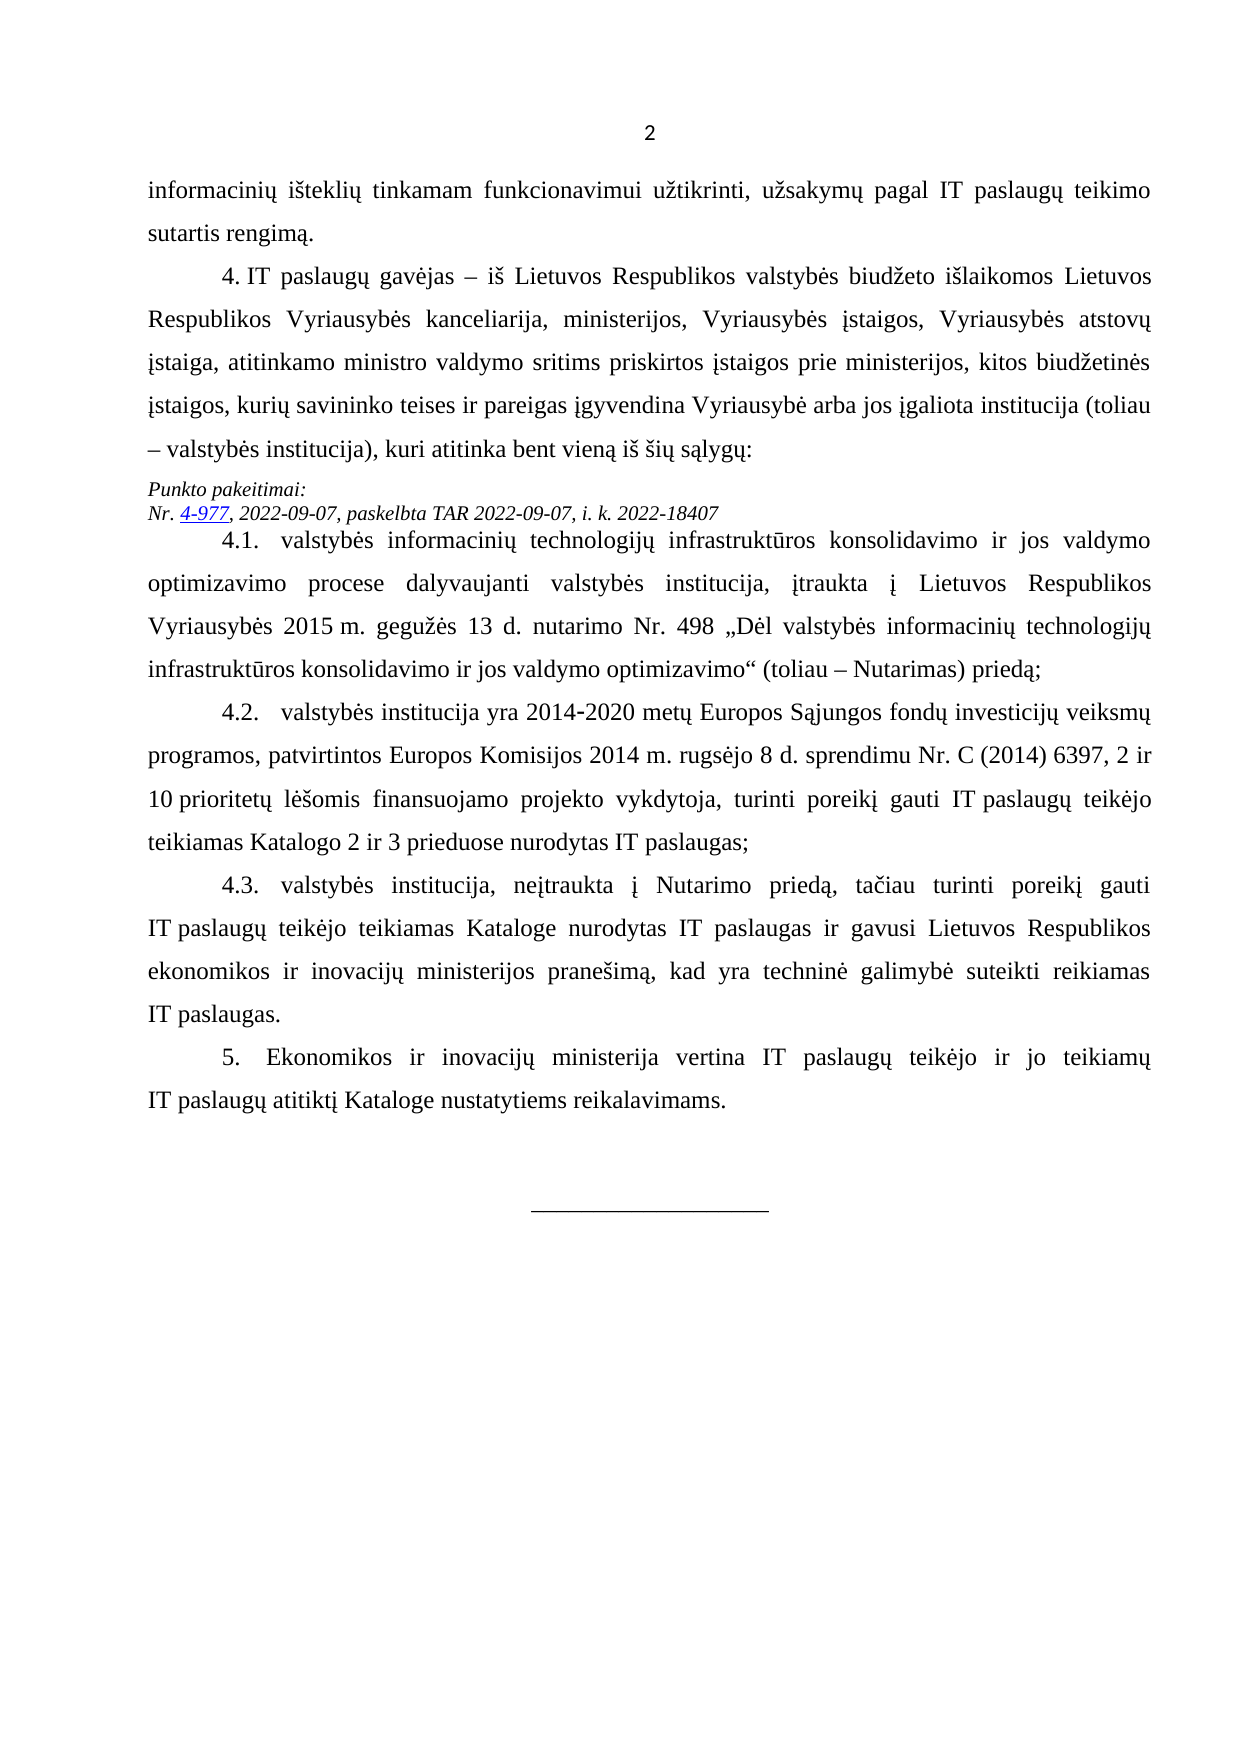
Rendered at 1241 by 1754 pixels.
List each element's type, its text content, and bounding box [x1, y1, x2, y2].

text 4. IT paslaugų gavėjas – iš Lietuvos Respublikos valstybės biudžeto išlaikomos Lietuvos Respublikos Vyriausybės kanceliarija, ministerijos, Vyriausybės įstaigos, Vyriausybės atstovų įstaiga, atitinkamo ministro valdymo sritims priskirtos įstaigos prie ministerijos, kitos biudžetinės įstaigos, kurių savininko teises ir pareigas įgyvendina Vyriausybė arba jos įgaliota institucija (toliau – valstybės institucija), kuri atitinka bent vieną iš šių sąlygų: [148, 261, 1152, 462]
text informacinių išteklių tinkamam funkcionavimui užtikrinti, užsakymų pagal IT paslaugų teikimo sutartis rengimą. [148, 175, 1152, 247]
text 5. Ekonomikos ir inovacijų ministerija vertina IT paslaugų teikėjo ir jo teikiamų IT paslaugų atitiktį Kataloge nustatytiems reikalavimams. [148, 1042, 1152, 1114]
text Nr. 4-977, 2022-09-07, paskelbta TAR 2022-09-07, i. k. 2022-18407 [148, 501, 1152, 525]
text ___________________ [148, 1186, 1152, 1215]
text 4.2. valstybės institucija yra 20142020 metų Europos Sąjungos fondų investicijų veiksmų programos, patvirtintos Europos Komisijos 2014 m. rugsėjo 8 d. sprendimu Nr. C (2014) 6397, 2 ir 10 prioritetų lėšomis finansuojamo projekto vykdytoja, turinti poreikį gauti IT paslaugų teikėjo teikiamas Katalogo 2 ir 3 prieduose nurodytas IT paslaugas; [148, 697, 1152, 856]
text 4.1. valstybės informacinių technologijų infrastruktūros konsolidavimo ir jos valdymo optimizavimo procese dalyvaujanti valstybės institucija, įtraukta į Lietuvos Respublikos Vyriausybės 2015 m. gegužės 13 d. nutarimo Nr. 498 „Dėl valstybės informacinių technologijų infrastruktūros konsolidavimo ir jos valdymo optimizavimo“ (toliau – Nutarimas) priedą; [148, 525, 1152, 683]
text 4.3. valstybės institucija, neįtraukta į Nutarimo priedą, tačiau turinti poreikį gauti IT paslaugų teikėjo teikiamas Kataloge nurodytas IT paslaugas ir gavusi Lietuvos Respublikos ekonomikos ir inovacijų ministerijos pranešimą, kad yra techninė galimybė suteikti reikiamas IT paslaugas. [148, 870, 1152, 1028]
text Punkto pakeitimai: [148, 477, 1152, 501]
